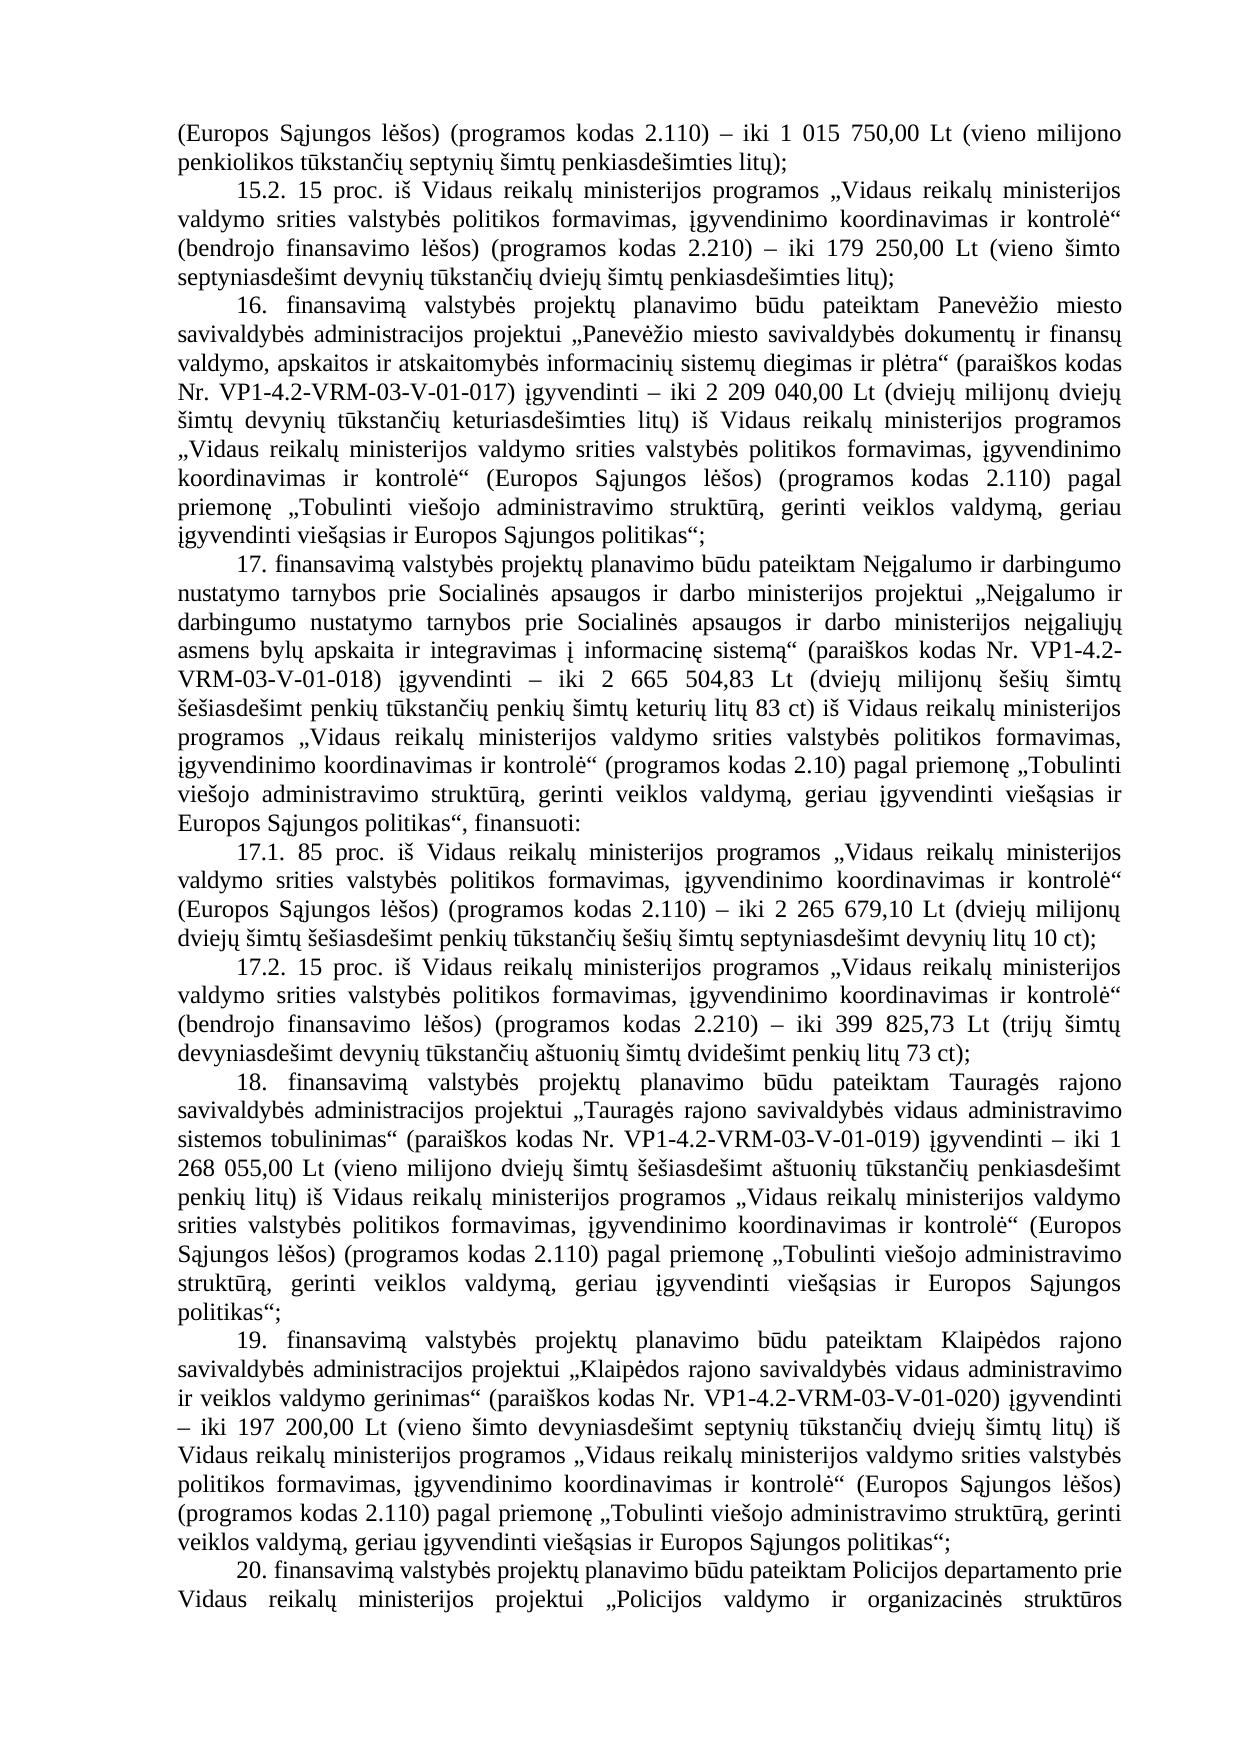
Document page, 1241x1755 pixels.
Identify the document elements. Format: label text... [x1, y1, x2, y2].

text (Europos Sąjungos lėšos) (programos kodas 2.110) – iki 1 015 750,00 Lt (vieno milijono penkiolikos tūkstančių septynių šimtų penkiasdešimties litų); [177, 118, 1122, 176]
text 18. finansavimą valstybės projektų planavimo būdu pateiktam Tauragės rajono savivaldybės administracijos projektui „Tauragės rajono savivaldybės vidaus administravimo sistemos tobulinimas“ (paraiškos kodas Nr. VP1-4.2-VRM-03-V-01-019) įgyvendinti – iki 1 268 055,00 Lt (vieno milijono dviejų šimtų šešiasdešimt aštuonių tūkstančių penkiasdešimt penkių litų) iš Vidaus reikalų ministerijos programos „Vidaus reikalų ministerijos valdymo srities valstybės politikos formavimas, įgyvendinimo koordinavimas ir kontrolė“ (Europos Sąjungos lėšos) (programos kodas 2.110) pagal priemonę „Tobulinti viešojo administravimo struktūrą, gerinti veiklos valdymą, geriau įgyvendinti viešąsias ir Europos Sąjungos politikas“; [177, 1067, 1122, 1326]
text 17. finansavimą valstybės projektų planavimo būdu pateiktam Neįgalumo ir darbingumo nustatymo tarnybos prie Socialinės apsaugos ir darbo ministerijos projektui „Neįgalumo ir darbingumo nustatymo tarnybos prie Socialinės apsaugos ir darbo ministerijos neįgaliųjų asmens bylų apskaita ir integravimas į informacinę sistemą“ (paraiškos kodas Nr. VP1-4.2-VRM-03-V-01-018) įgyvendinti – iki 2 665 504,83 Lt (dviejų milijonų šešių šimtų šešiasdešimt penkių tūkstančių penkių šimtų keturių litų 83 ct) iš Vidaus reikalų ministerijos programos „Vidaus reikalų ministerijos valdymo srities valstybės politikos formavimas, įgyvendinimo koordinavimas ir kontrolė“ (programos kodas 2.10) pagal priemonę „Tobulinti viešojo administravimo struktūrą, gerinti veiklos valdymą, geriau įgyvendinti viešąsias ir Europos Sąjungos politikas“, finansuoti: [177, 549, 1122, 837]
text 20. finansavimą valstybės projektų planavimo būdu pateiktam Policijos departamento prie Vidaus reikalų ministerijos projektui „Policijos valdymo ir organizacinės struktūros [177, 1556, 1122, 1613]
text 15.2. 15 proc. iš Vidaus reikalų ministerijos programos „Vidaus reikalų ministerijos valdymo srities valstybės politikos formavimas, įgyvendinimo koordinavimas ir kontrolė“ (bendrojo finansavimo lėšos) (programos kodas 2.210) – iki 179 250,00 Lt (vieno šimto septyniasdešimt devynių tūkstančių dviejų šimtų penkiasdešimties litų); [177, 176, 1122, 291]
text 17.1. 85 proc. iš Vidaus reikalų ministerijos programos „Vidaus reikalų ministerijos valdymo srities valstybės politikos formavimas, įgyvendinimo koordinavimas ir kontrolė“ (Europos Sąjungos lėšos) (programos kodas 2.110) – iki 2 265 679,10 Lt (dviejų milijonų dviejų šimtų šešiasdešimt penkių tūkstančių šešių šimtų septyniasdešimt devynių litų 10 ct); [177, 837, 1122, 952]
text 17.2. 15 proc. iš Vidaus reikalų ministerijos programos „Vidaus reikalų ministerijos valdymo srities valstybės politikos formavimas, įgyvendinimo koordinavimas ir kontrolė“ (bendrojo finansavimo lėšos) (programos kodas 2.210) – iki 399 825,73 Lt (trijų šimtų devyniasdešimt devynių tūkstančių aštuonių šimtų dvidešimt penkių litų 73 ct); [177, 952, 1122, 1067]
text 19. finansavimą valstybės projektų planavimo būdu pateiktam Klaipėdos rajono savivaldybės administracijos projektui „Klaipėdos rajono savivaldybės vidaus administravimo ir veiklos valdymo gerinimas“ (paraiškos kodas Nr. VP1-4.2-VRM-03-V-01-020) įgyvendinti – iki 197 200,00 Lt (vieno šimto devyniasdešimt septynių tūkstančių dviejų šimtų litų) iš Vidaus reikalų ministerijos programos „Vidaus reikalų ministerijos valdymo srities valstybės politikos formavimas, įgyvendinimo koordinavimas ir kontrolė“ (Europos Sąjungos lėšos) (programos kodas 2.110) pagal priemonę „Tobulinti viešojo administravimo struktūrą, gerinti veiklos valdymą, geriau įgyvendinti viešąsias ir Europos Sąjungos politikas“; [177, 1326, 1122, 1556]
text 16. finansavimą valstybės projektų planavimo būdu pateiktam Panevėžio miesto savivaldybės administracijos projektui „Panevėžio miesto savivaldybės dokumentų ir finansų valdymo, apskaitos ir atskaitomybės informacinių sistemų diegimas ir plėtra“ (paraiškos kodas Nr. VP1-4.2-VRM-03-V-01-017) įgyvendinti – iki 2 209 040,00 Lt (dviejų milijonų dviejų šimtų devynių tūkstančių keturiasdešimties litų) iš Vidaus reikalų ministerijos programos „Vidaus reikalų ministerijos valdymo srities valstybės politikos formavimas, įgyvendinimo koordinavimas ir kontrolė“ (Europos Sąjungos lėšos) (programos kodas 2.110) pagal priemonę „Tobulinti viešojo administravimo struktūrą, gerinti veiklos valdymą, geriau įgyvendinti viešąsias ir Europos Sąjungos politikas“; [177, 291, 1122, 549]
